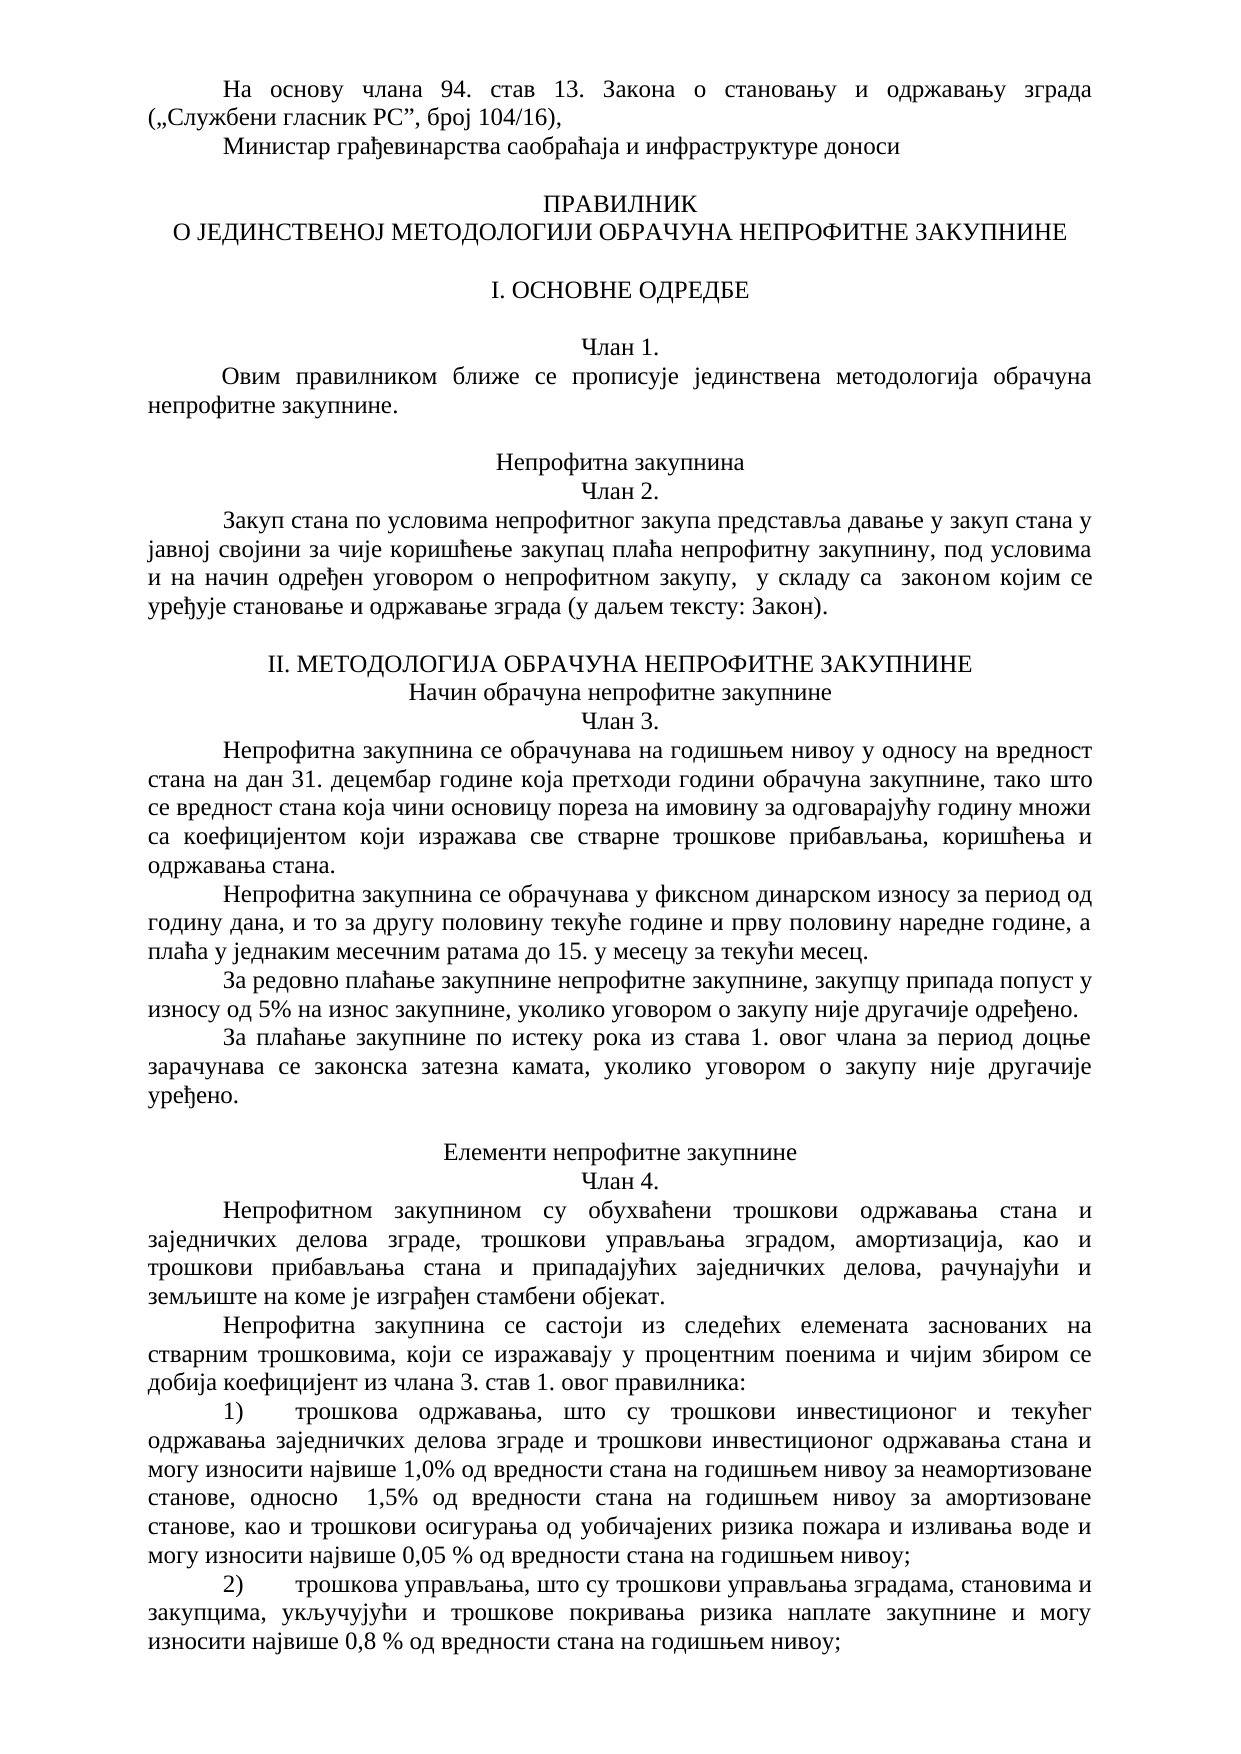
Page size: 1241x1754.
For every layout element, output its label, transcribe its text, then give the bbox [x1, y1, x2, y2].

text Члан 1. [148, 332, 1093, 361]
text Непрофитна закупнина се састоји из следећих елемената заснованих на стварним трошковима, који се изражавају у процентним поенима и чијим збиром се добија коефицијент из члана 3. став 1. овог правилника: [148, 1310, 1093, 1396]
text Непрофитна закупнина се обрачунава у фиксном динарском износу за период од годину дана, и то за другу половину текуће године и прву половину наредне године, а плаћа у једнаким месечним ратама до 15. у месецу за текући месец. [148, 879, 1093, 965]
list трошкова управљања, што су трошкови управљања зградама, становима и закупцима, укључујући и трошкове покривања ризика наплате закупнине и могу износити највише 0,8 % од вредности стана на годишњем нивоу; [148, 1569, 1093, 1655]
text На основу члана 94. став 13. Закона о становању и одржавању зграда („Службени гласник РС”, број 104/16), [148, 74, 1093, 131]
text Закуп стана по условима непрофитног закупа представља давање у закуп стана у јавној својини за чије коришћење закупац плаћа непрофитну закупнину, под условима и на начин одређен уговором о непрофитном закупу, у складу са законом којим се уређује становање и одржавање зграда (у даљем тексту: Закон). [148, 505, 1093, 620]
list трошкова одржавања, што су трошкови инвестиционог и текућег одржавања заједничких делова зграде и трошкови инвестиционог одржавања стана и могу износити највише 1,0% од вредности стана на годишњем нивоу за неамортизоване станове, односно 1,5% од вредности стана на годишњем нивоу за амортизоване станове, као и трошкови осигурања од уобичајених ризика пожара и изливања воде и могу износити највише 0,05 % од вредности стана на годишњем нивоу; [148, 1396, 1093, 1569]
text Члан 3. [148, 706, 1093, 735]
text I. ОСНОВНЕ ОДРЕДБЕ [148, 275, 1093, 304]
text Непрофитна закупнина [148, 447, 1093, 476]
text Елементи непрофитне закупнине [148, 1137, 1093, 1166]
text ПРАВИЛНИК [148, 189, 1093, 217]
text За редовно плаћање закупнине непрофитне закупнине, закупцу припада попуст у износу од 5% на износ закупнине, уколико уговором о закупу није другачије одређено. [148, 965, 1093, 1022]
text Овим правилником ближе се прописује јединствена методологија обрачуна непрофитне закупнине. [148, 361, 1093, 419]
text О ЈЕДИНСТВЕНОЈ МЕТОДОЛОГИЈИ ОБРАЧУНА НЕПРОФИТНЕ ЗАКУПНИНЕ [148, 217, 1093, 246]
text За плаћање закупнине по истеку рока из става 1. овог члана за период доцње зарачунава се законска затезна камата, уколико уговором о закупу није другачије уређено. [148, 1022, 1093, 1109]
text Члан 4. [148, 1166, 1093, 1195]
text Непрофитна закупнина се обрачунава на годишњем нивоу у односу на вредност стана на дан 31. децембар године која претходи години обрачуна закупнине, тако што се вредност стана која чини основицу пореза на имовину за одговарајућу годину множи са коефицијентом који изражава све стварне трошкове прибављања, коришћења и одржавања стана. [148, 735, 1093, 879]
text II. МЕТОДОЛОГИЈА ОБРАЧУНА НЕПРОФИТНЕ ЗАКУПНИНЕ [148, 649, 1093, 677]
text Начин обрачуна непрофитне закупнине [148, 677, 1093, 706]
text Mинистар грађевинарства саобраћаја и инфраструктуре доноси [148, 131, 1093, 160]
text Непрофитном закупнином су обухваћени трошкови одржавања стана и заједничких делова зграде, трошкови управљања зградом, амортизација, као и трошкови прибављања стана и припадајућих заједничких делова, рачунајући и земљиште на коме је изграђен стамбени објекат. [148, 1195, 1093, 1310]
text Члан 2. [148, 476, 1093, 505]
